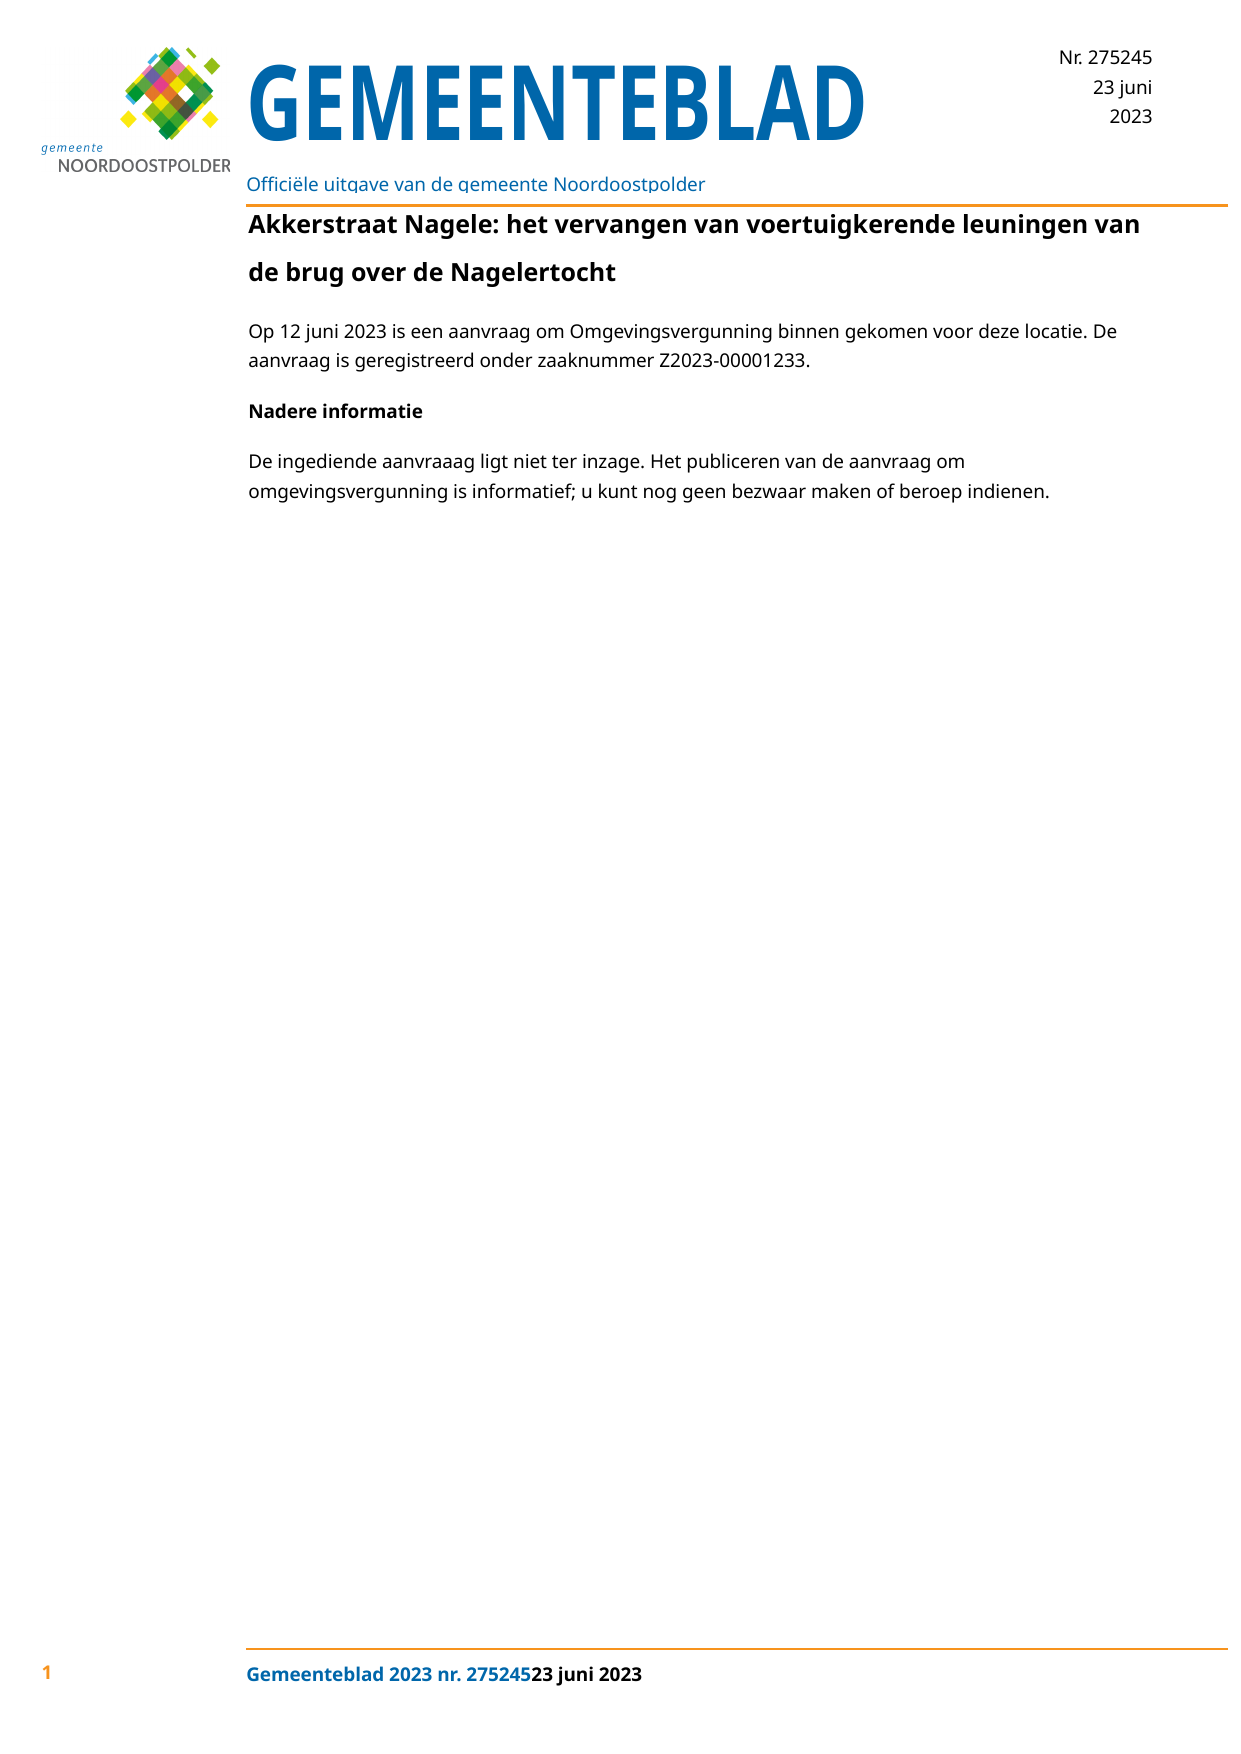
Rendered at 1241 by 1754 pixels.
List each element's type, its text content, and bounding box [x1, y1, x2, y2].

text De ingediende aanvraaag ligt niet ter inzage. Het publiceren van de aanvraag om omgevingsvergunning is informatief; u kunt nog geen bezwaar maken of beroep indienen. [248, 448, 1152, 504]
text Nadere informatie [248, 398, 1152, 424]
text Akkerstraat Nagele: het vervangen van voertuigkerende leuningen van de brug over de Nagelertocht [248, 207, 1152, 288]
text Op 12 juni 2023 is een aanvraag om Omgevingsvergunning binnen gekomen voor deze locatie. De aanvraag is geregistreerd onder zaaknummer Z2023-00001233. [248, 318, 1152, 373]
picture [41, 47, 231, 172]
